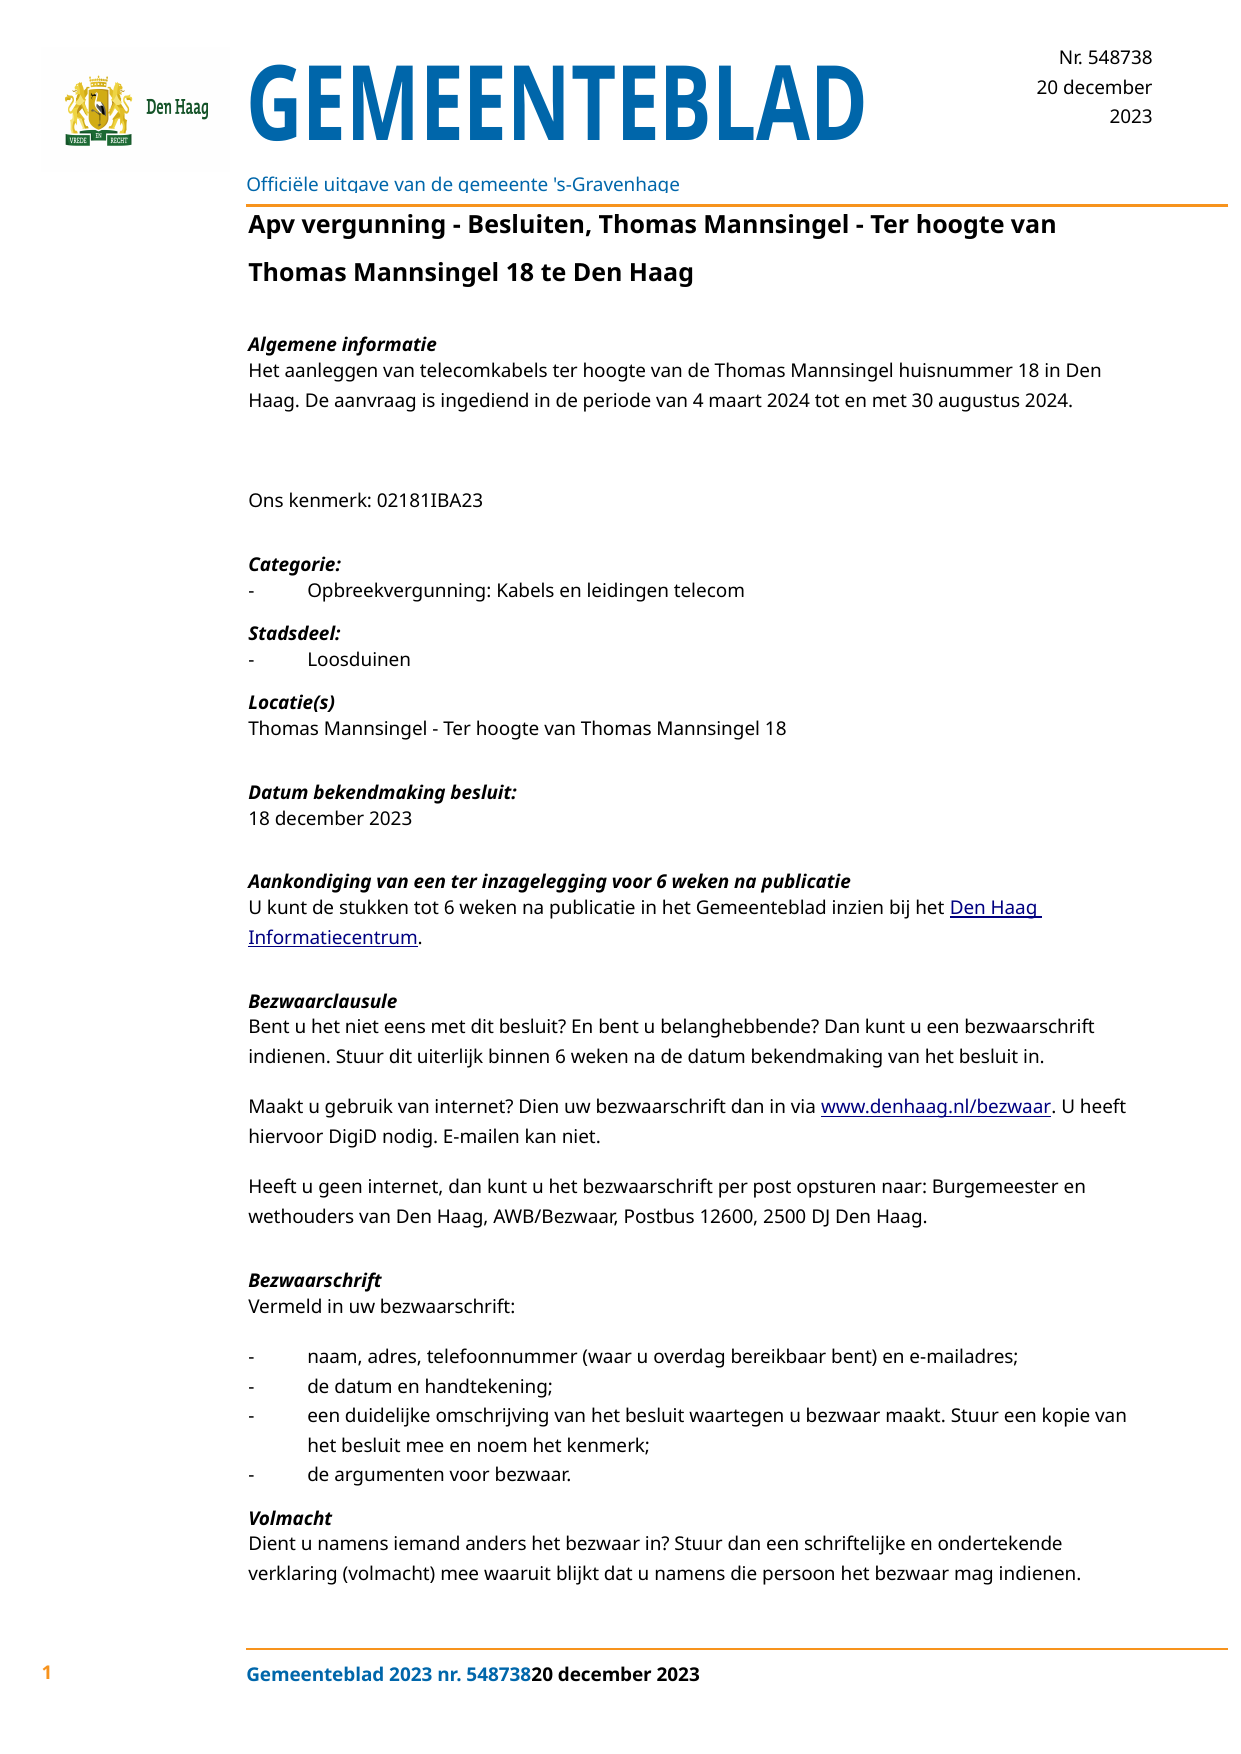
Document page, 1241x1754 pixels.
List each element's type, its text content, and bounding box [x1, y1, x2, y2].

text Het aanleggen van telecomkabels ter hoogte van de Thomas Mannsingel huisnummer 18 in Den Haag. De aanvraag is ingediend in de periode van 4 maart 2024 tot en met 30 augustus 2024. [248, 357, 1152, 412]
text Thomas Mannsingel - Ter hoogte van Thomas Mannsingel 18 [248, 715, 1152, 741]
text Dient u namens iemand anders het bezwaar in? Stuur dan een schriftelijke en ondertekende verklaring (volmacht) mee waaruit blijkt dat u namens die persoon het bezwaar mag indienen. [248, 1531, 1152, 1586]
text Vermeld in uw bezwaarschrift: [248, 1293, 1152, 1319]
text Bezwaarschrift [248, 1267, 1152, 1293]
text Maakt u gebruik van internet? Dien uw bezwaarschrift dan in via www.denhaag.nl/bezwaar. U heeft hiervoor DigiD nodig. E-mailen kan niet. [248, 1094, 1152, 1149]
list de datum en handtekening; [248, 1373, 1152, 1399]
text Aankondiging van een ter inzagelegging voor 6 weken na publicatie [248, 869, 1152, 894]
text U kunt de stukken tot 6 weken na publicatie in het Gemeenteblad inzien bij het Den Haag Informatiecentrum. [248, 894, 1152, 950]
list Loosduinen [248, 646, 1152, 672]
picture [41, 47, 231, 172]
text Algemene informatie [248, 331, 1152, 357]
list naam, adres, telefoonnummer (waar u overdag bereikbaar bent) en e-mailadres; [248, 1343, 1152, 1369]
text Ons kenmerk: 02181IBA23 [248, 488, 1152, 513]
list Opbreekvergunning: Kabels en leidingen telecom [248, 577, 1152, 603]
list een duidelijke omschrijving van het besluit waartegen u bezwaar maakt. Stuur een kopie van het besluit mee en noem het kenmerk; [248, 1402, 1152, 1458]
text 18 december 2023 [248, 805, 1152, 830]
text Categorie: [248, 552, 1152, 577]
text Bezwaarclausule [248, 988, 1152, 1014]
text Datum bekendmaking besluit: [248, 779, 1152, 805]
text Volmacht [248, 1505, 1152, 1531]
list de argumenten voor bezwaar. [248, 1462, 1152, 1487]
text Locatie(s) [248, 689, 1152, 715]
text Stadsdeel: [248, 620, 1152, 646]
text Heeft u geen internet, dan kunt u het bezwaarschrift per post opsturen naar: Burgemeester en wethouders van Den Haag, AWB/Bezwaar, Postbus 12600, 2500 DJ Den Haag. [248, 1174, 1152, 1229]
text Bent u het niet eens met dit besluit? En bent u belanghebbende? Dan kunt u een bezwaarschrift indienen. Stuur dit uiterlijk binnen 6 weken na de datum bekendmaking van het besluit in. [248, 1014, 1152, 1069]
text Apv vergunning - Besluiten, Thomas Mannsingel - Ter hoogte van Thomas Mannsingel 18 te Den Haag [248, 207, 1152, 288]
